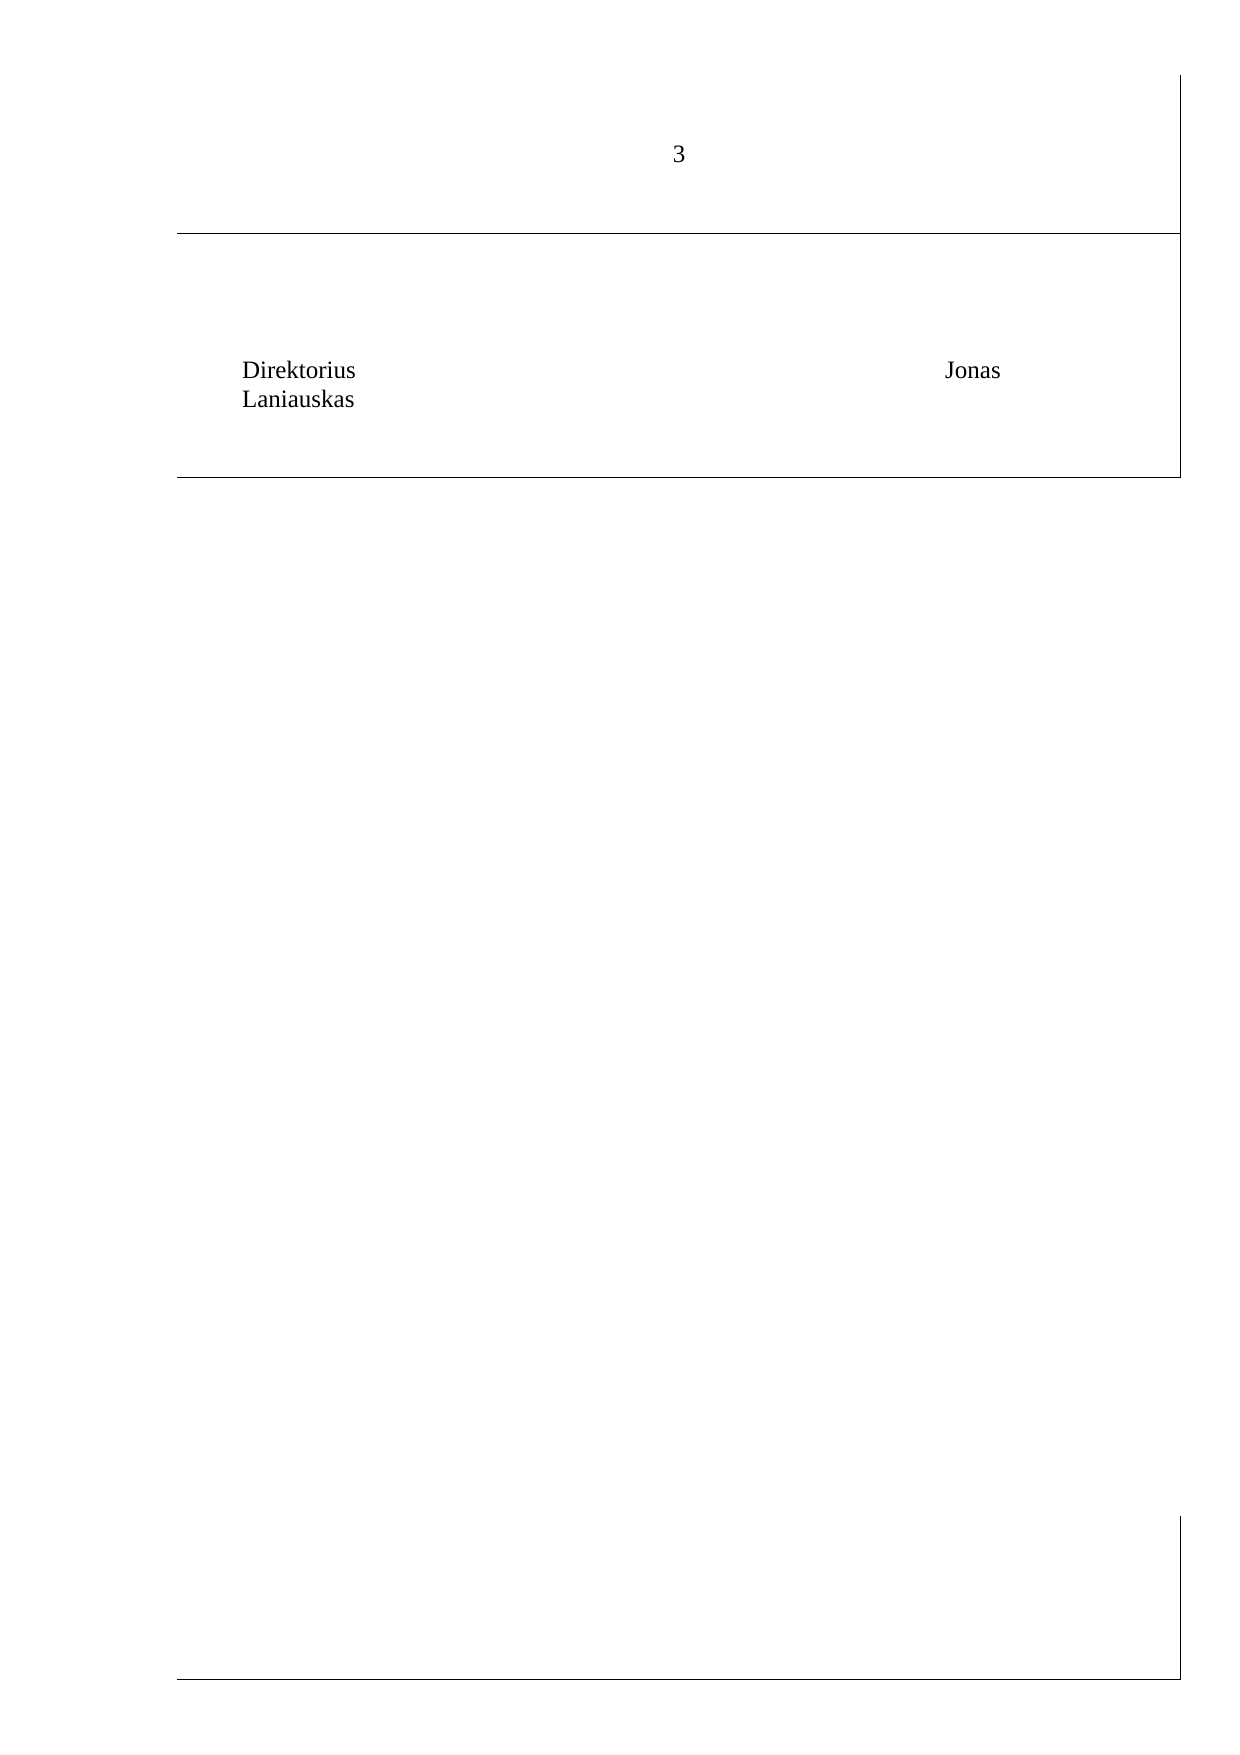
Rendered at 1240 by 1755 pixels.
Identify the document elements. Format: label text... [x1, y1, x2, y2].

text Direktorius Jonas Laniauskas [177, 355, 1180, 477]
